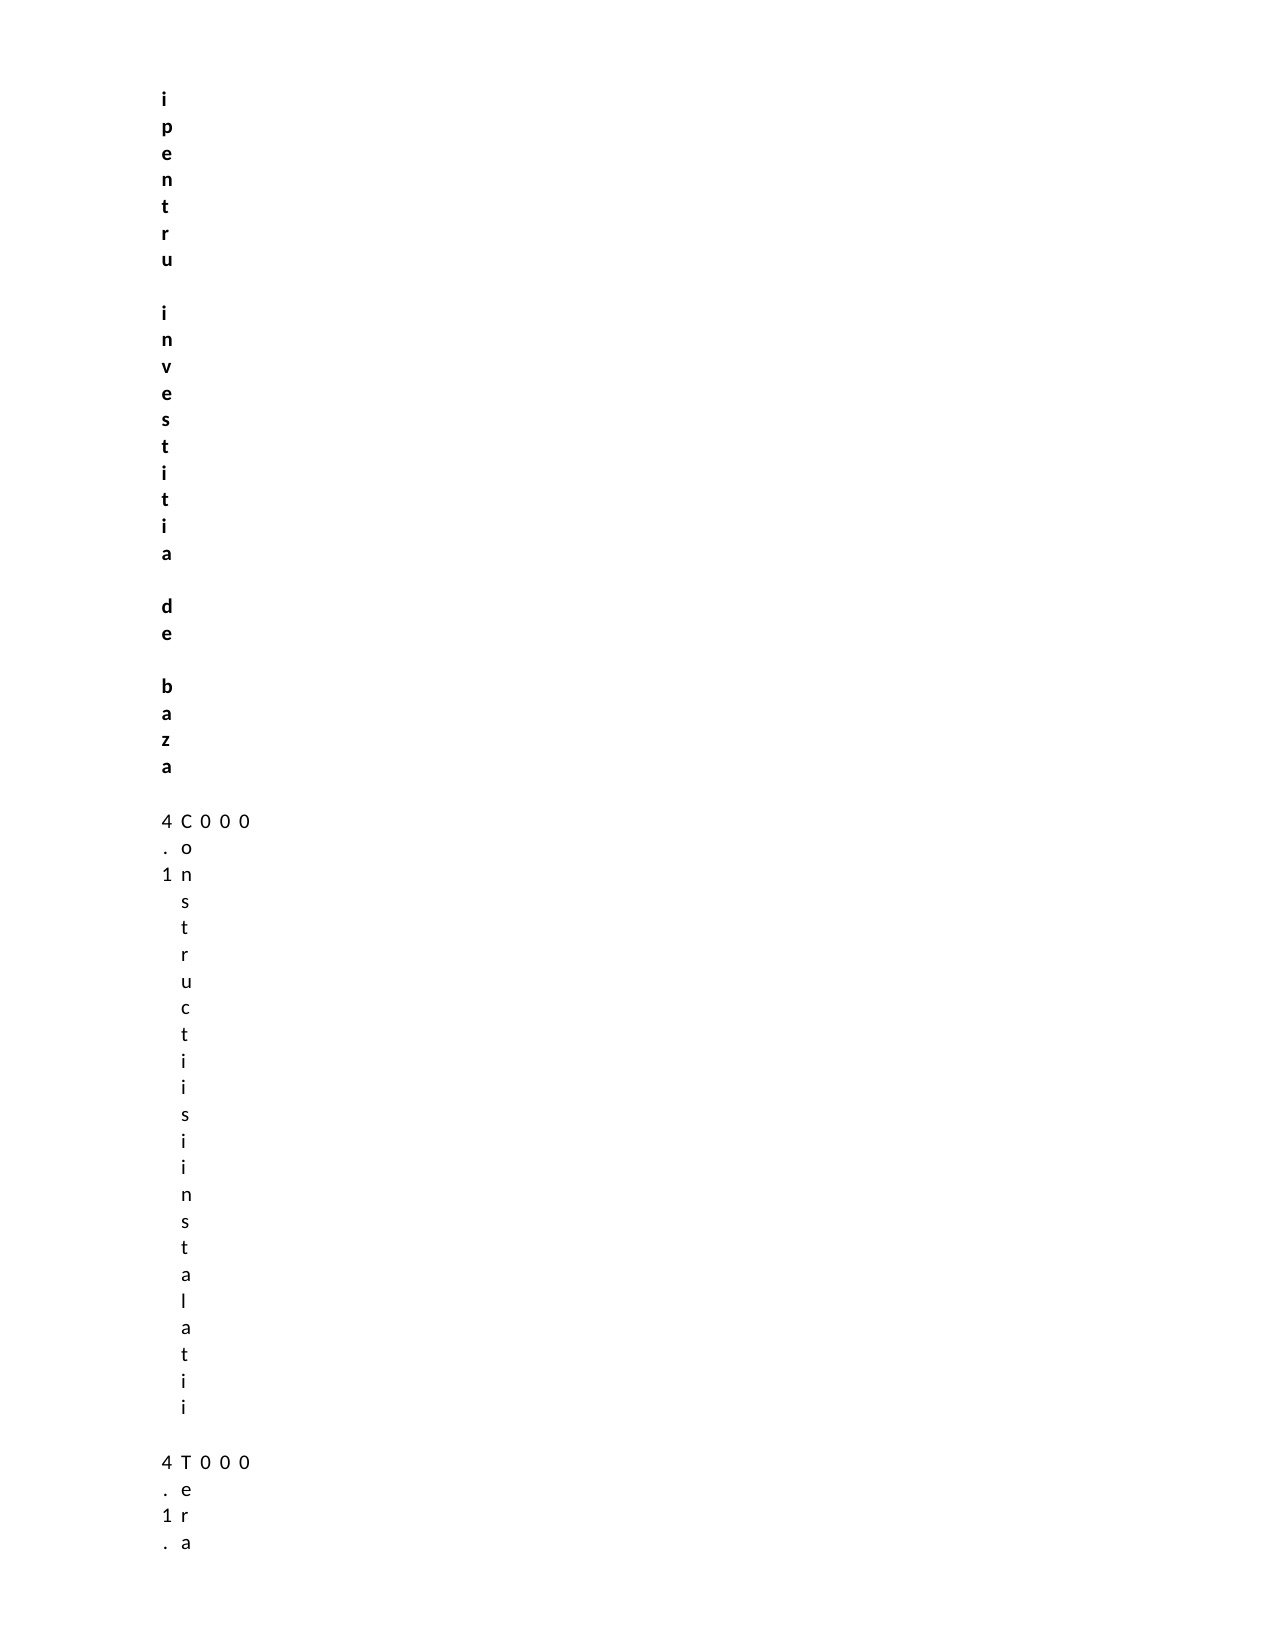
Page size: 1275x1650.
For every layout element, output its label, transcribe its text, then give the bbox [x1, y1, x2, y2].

table_cell [367, 75, 475, 1566]
table_cell [475, 75, 583, 1566]
table_cell 0 [233, 802, 252, 1443]
table_cell 4.1 [156, 802, 175, 1443]
table_cell Terasamente, sistematizare pe verticala si amenajari exterioare [175, 1444, 194, 1560]
table_cell 0 [214, 1444, 233, 1560]
table_cell [150, 75, 258, 1566]
table_cell 0 [194, 1444, 214, 1560]
table_cell i pentru investitia de baza [156, 81, 175, 802]
table_cell [583, 75, 692, 1566]
table_cell 0 [233, 1444, 252, 1560]
table_cell Constructii si instalatii [175, 802, 194, 1443]
table_cell 0 [194, 802, 214, 1443]
table_cell 4.1. [156, 1444, 175, 1560]
table_cell [258, 75, 367, 1566]
table_cell 0 [214, 802, 233, 1443]
